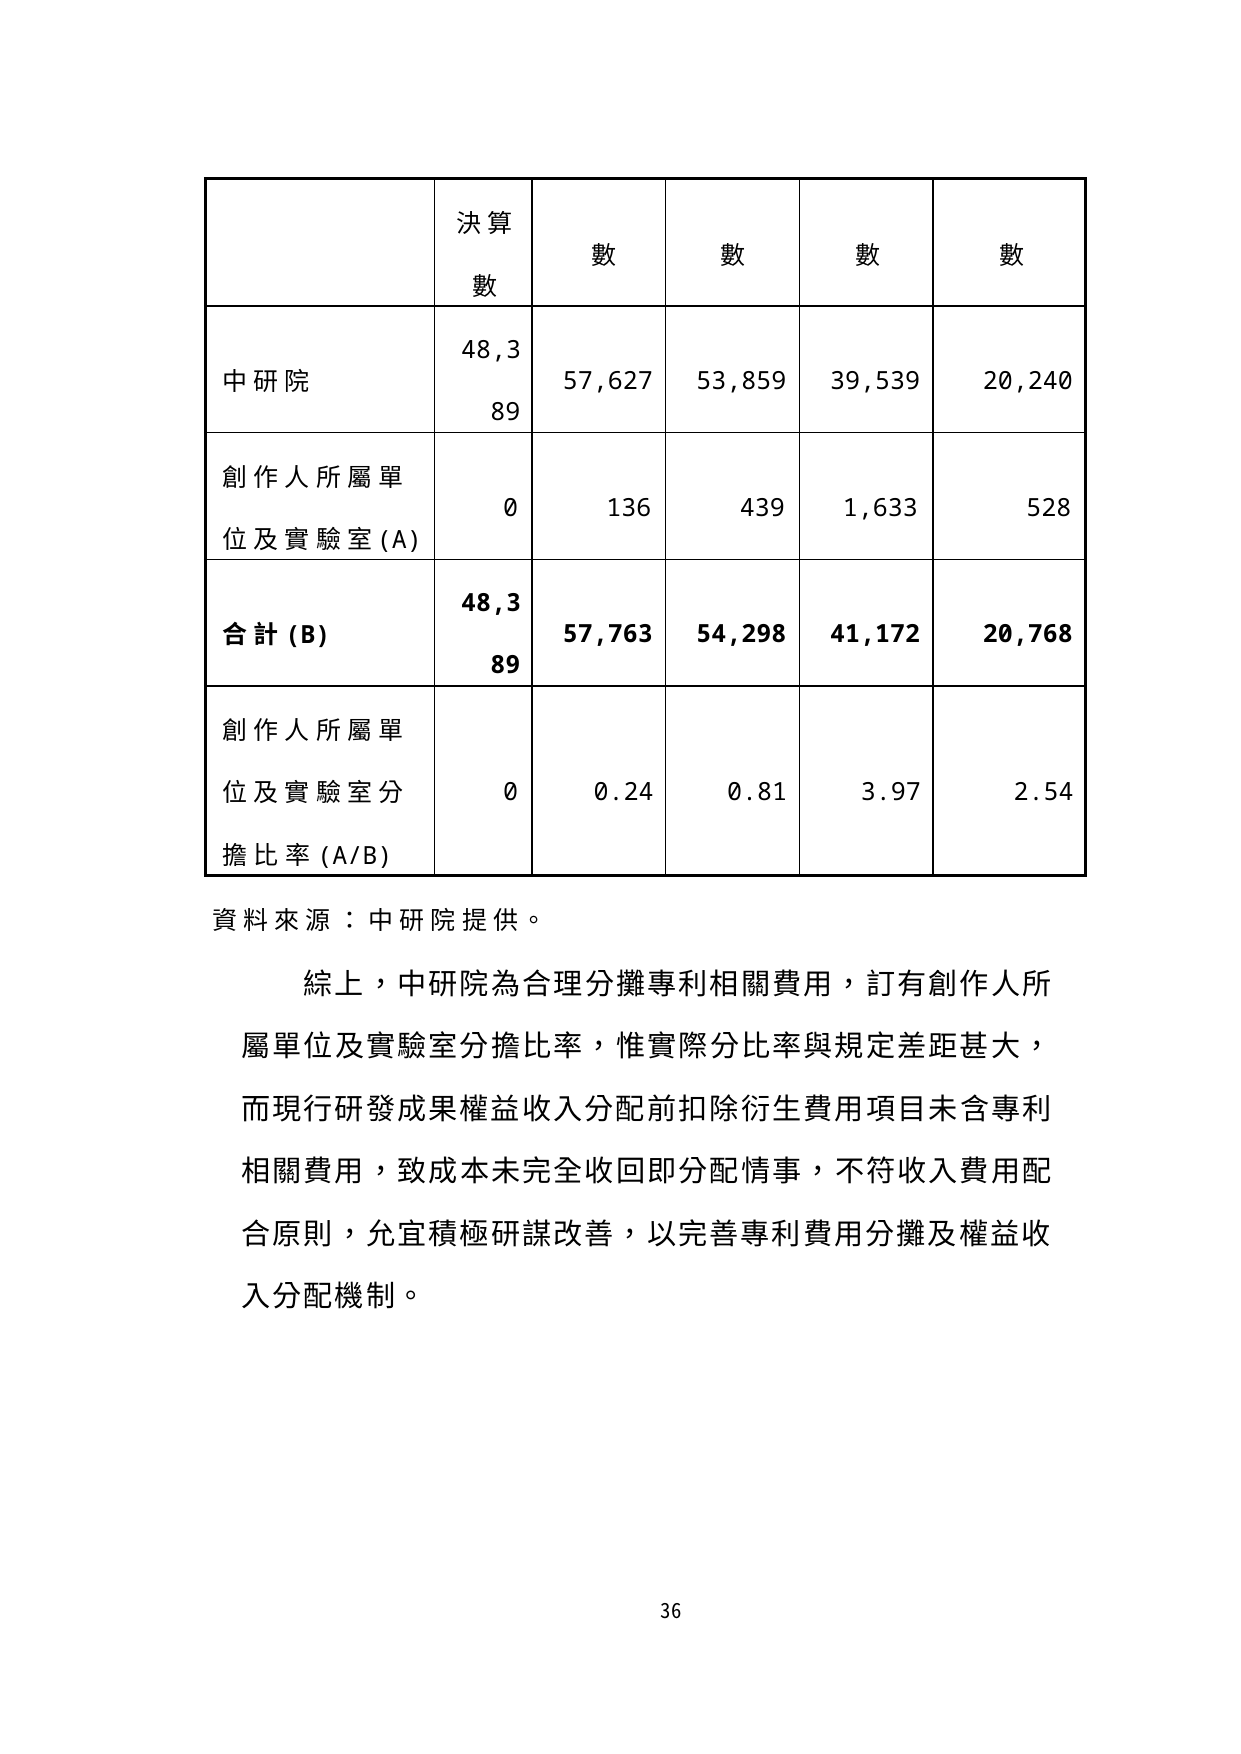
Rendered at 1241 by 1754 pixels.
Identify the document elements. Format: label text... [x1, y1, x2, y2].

table_cell 54,298 [666, 560, 799, 685]
table_cell 57,627 [533, 307, 665, 432]
table_cell 53,859 [666, 307, 799, 432]
table_cell 57,763 [533, 560, 665, 685]
table_header 數 [934, 180, 1084, 305]
table_header 數 [533, 180, 665, 305]
table_header 數 [666, 180, 799, 305]
table_header 數 [800, 180, 932, 305]
table_cell 439 [666, 433, 799, 558]
text 資料來源：中研院提供。 [177, 877, 1063, 940]
table_cell 創作人所屬單位及實驗室(A) [207, 433, 434, 558]
table_header [207, 180, 434, 305]
table_cell 20,240 [934, 307, 1084, 432]
table_cell 48,389 [435, 307, 531, 432]
table_cell 0 [435, 687, 531, 874]
table_cell 136 [533, 433, 665, 558]
table_cell 41,172 [800, 560, 932, 685]
table_cell 48,389 [435, 560, 531, 685]
table_cell 20,768 [934, 560, 1084, 685]
table_cell 2.54 [934, 687, 1084, 874]
table_cell 合計(B) [207, 560, 434, 685]
table_cell 創作人所屬單位及實驗室分擔比率(A/B) [207, 687, 434, 874]
table_cell 1,633 [800, 433, 932, 558]
table_cell 0 [435, 433, 531, 558]
table_cell 中研院 [207, 307, 434, 432]
table_cell 0.24 [533, 687, 665, 874]
table_cell 3.97 [800, 687, 932, 874]
table_cell 39,539 [800, 307, 932, 432]
table_cell 0.81 [666, 687, 799, 874]
text 綜上，中研院為合理分攤專利相關費用，訂有創作人所屬單位及實驗室分擔比率，惟實際分比率與規定差距甚大，而現行研發成果權益收入分配前扣除衍生費用項目未含專利相關費用，致成本未完全收回即分配情事，不符收入費用配合原則，允宜積極研謀改善，以完善專利費用分攤及權益收入分配機制。 [236, 940, 1063, 1315]
table_cell 528 [934, 433, 1084, 558]
table_header 決算數 [435, 180, 531, 305]
